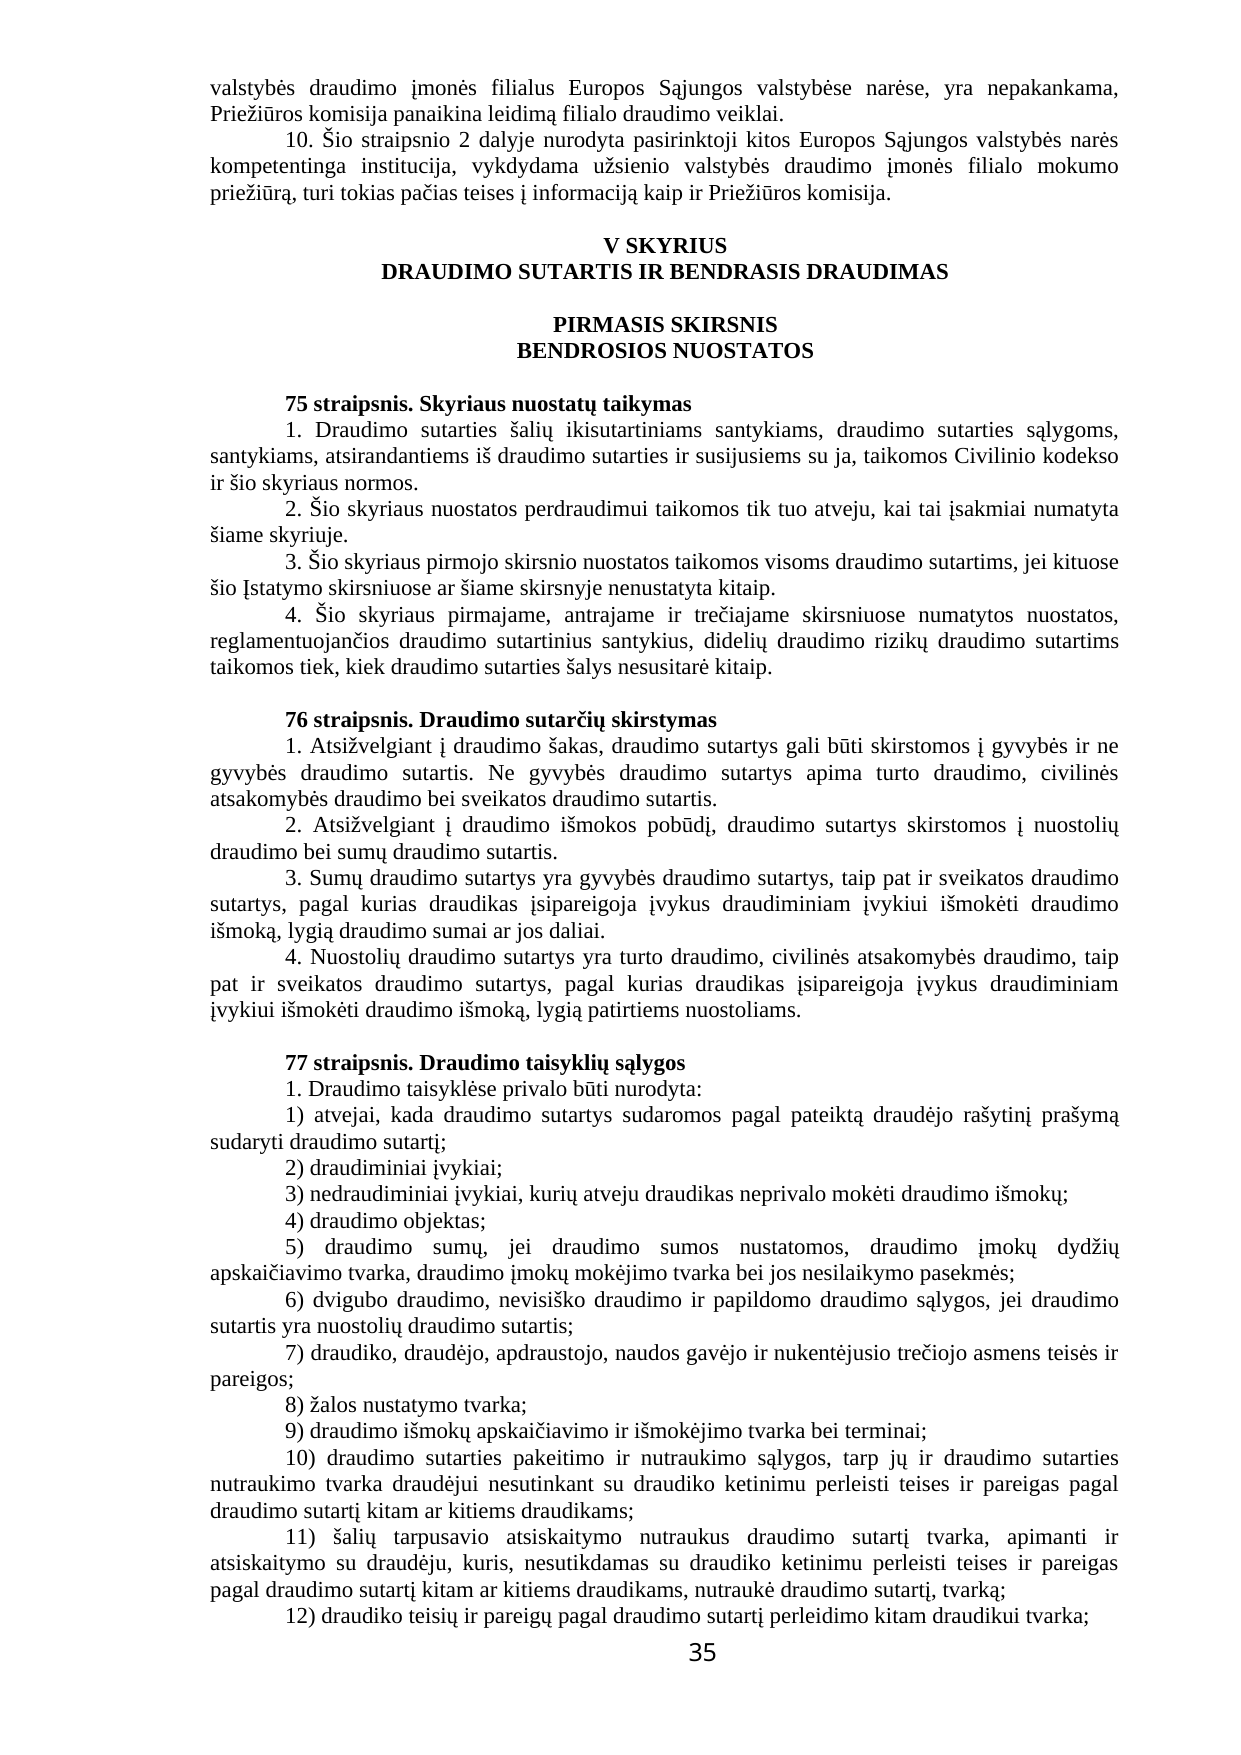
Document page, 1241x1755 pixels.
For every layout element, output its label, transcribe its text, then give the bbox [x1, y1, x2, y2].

subtitle 75 straipsnis. Skyriaus nuostatų taikymas [210, 390, 1120, 416]
text 3) nedraudiminiai įvykiai, kurių atveju draudikas neprivalo mokėti draudimo išmokų; [210, 1180, 1120, 1207]
text 9) draudimo išmokų apskaičiavimo ir išmokėjimo tvarka bei terminai; [210, 1418, 1120, 1444]
text valstybės draudimo įmonės filialus Europos Sąjungos valstybėse narėse, yra nepakankama, Priežiūros komisija panaikina leidimą filialo draudimo veiklai. [210, 73, 1120, 126]
text 1) atvejai, kada draudimo sutartys sudaromos pagal pateiktą draudėjo rašytinį prašymą sudaryti draudimo sutartį; [210, 1101, 1120, 1154]
text 2) draudiminiai įvykiai; [210, 1154, 1120, 1180]
text 8) žalos nustatymo tvarka; [210, 1391, 1120, 1418]
text 3. Sumų draudimo sutartys yra gyvybės draudimo sutartys, taip pat ir sveikatos draudimo sutartys, pagal kurias draudikas įsipareigoja įvykus draudiminiam įvykiui išmokėti draudimo išmoką, lygią draudimo sumai ar jos daliai. [210, 864, 1120, 943]
text 10) draudimo sutarties pakeitimo ir nutraukimo sąlygos, tarp jų ir draudimo sutarties nutraukimo tvarka draudėjui nesutinkant su draudiko ketinimu perleisti teises ir pareigas pagal draudimo sutartį kitam ar kitiems draudikams; [210, 1444, 1120, 1523]
text 2. Atsižvelgiant į draudimo išmokos pobūdį, draudimo sutartys skirstomos į nuostolių draudimo bei sumų draudimo sutartis. [210, 811, 1120, 864]
text 4) draudimo objektas; [210, 1207, 1120, 1233]
subtitle DRAUDIMO SUTARTIS IR BENDRASIS DRAUDIMAS [210, 258, 1120, 284]
subtitle 10. Šio straipsnio 2 dalyje nurodyta pasirinktoji kitos Europos Sąjungos valstybės narės kompetentinga institucija, vykdydama užsienio valstybės draudimo įmonės filialo mokumo priežiūrą, turi tokias pačias teises į informaciją kaip ir Priežiūros komisija. [210, 126, 1120, 205]
subtitle 77 straipsnis. Draudimo taisyklių sąlygos [210, 1049, 1120, 1075]
text 7) draudiko, draudėjo, apdraustojo, naudos gavėjo ir nukentėjusio trečiojo asmens teisės ir pareigos; [210, 1338, 1120, 1391]
text 4. Nuostolių draudimo sutartys yra turto draudimo, civilinės atsakomybės draudimo, taip pat ir sveikatos draudimo sutartys, pagal kurias draudikas įsipareigoja įvykus draudiminiam įvykiui išmokėti draudimo išmoką, lygią patirtiems nuostoliams. [210, 943, 1120, 1022]
text 12) draudiko teisių ir pareigų pagal draudimo sutartį perleidimo kitam draudikui tvarka; [210, 1602, 1120, 1628]
text 1. Atsižvelgiant į draudimo šakas, draudimo sutartys gali būti skirstomos į gyvybės ir ne gyvybės draudimo sutartis. Ne gyvybės draudimo sutartys apima turto draudimo, civilinės atsakomybės draudimo bei sveikatos draudimo sutartis. [210, 732, 1120, 811]
subtitle PIRMASIS SKIRSNIS [210, 311, 1120, 337]
text 6) dvigubo draudimo, nevisiško draudimo ir papildomo draudimo sąlygos, jei draudimo sutartis yra nuostolių draudimo sutartis; [210, 1286, 1120, 1338]
text 1. Draudimo sutarties šalių ikisutartiniams santykiams, draudimo sutarties sąlygoms, santykiams, atsirandantiems iš draudimo sutarties ir susijusiems su ja, taikomos Civilinio kodekso ir šio skyriaus normos. [210, 416, 1120, 495]
subtitle 76 straipsnis. Draudimo sutarčių skirstymas [210, 706, 1120, 732]
text BENDROSIOS NUOSTATOS [210, 337, 1120, 363]
text 2. Šio skyriaus nuostatos perdraudimui taikomos tik tuo atveju, kai tai įsakmiai numatyta šiame skyriuje. [210, 495, 1120, 548]
text 4. Šio skyriaus pirmajame, antrajame ir trečiajame skirsniuose numatytos nuostatos, reglamentuojančios draudimo sutartinius santykius, didelių draudimo rizikų draudimo sutartims taikomos tiek, kiek draudimo sutarties šalys nesusitarė kitaip. [210, 601, 1120, 680]
text 3. Šio skyriaus pirmojo skirsnio nuostatos taikomos visoms draudimo sutartims, jei kituose šio Įstatymo skirsniuose ar šiame skirsnyje nenustatyta kitaip. [210, 548, 1120, 601]
subtitle V SKYRIUS [210, 232, 1120, 258]
text 11) šalių tarpusavio atsiskaitymo nutraukus draudimo sutartį tvarka, apimanti ir atsiskaitymo su draudėju, kuris, nesutikdamas su draudiko ketinimu perleisti teises ir pareigas pagal draudimo sutartį kitam ar kitiems draudikams, nutraukė draudimo sutartį, tvarką; [210, 1523, 1120, 1602]
text 1. Draudimo taisyklėse privalo būti nurodyta: [210, 1075, 1120, 1101]
text 5) draudimo sumų, jei draudimo sumos nustatomos, draudimo įmokų dydžių apskaičiavimo tvarka, draudimo įmokų mokėjimo tvarka bei jos nesilaikymo pasekmės; [210, 1233, 1120, 1286]
